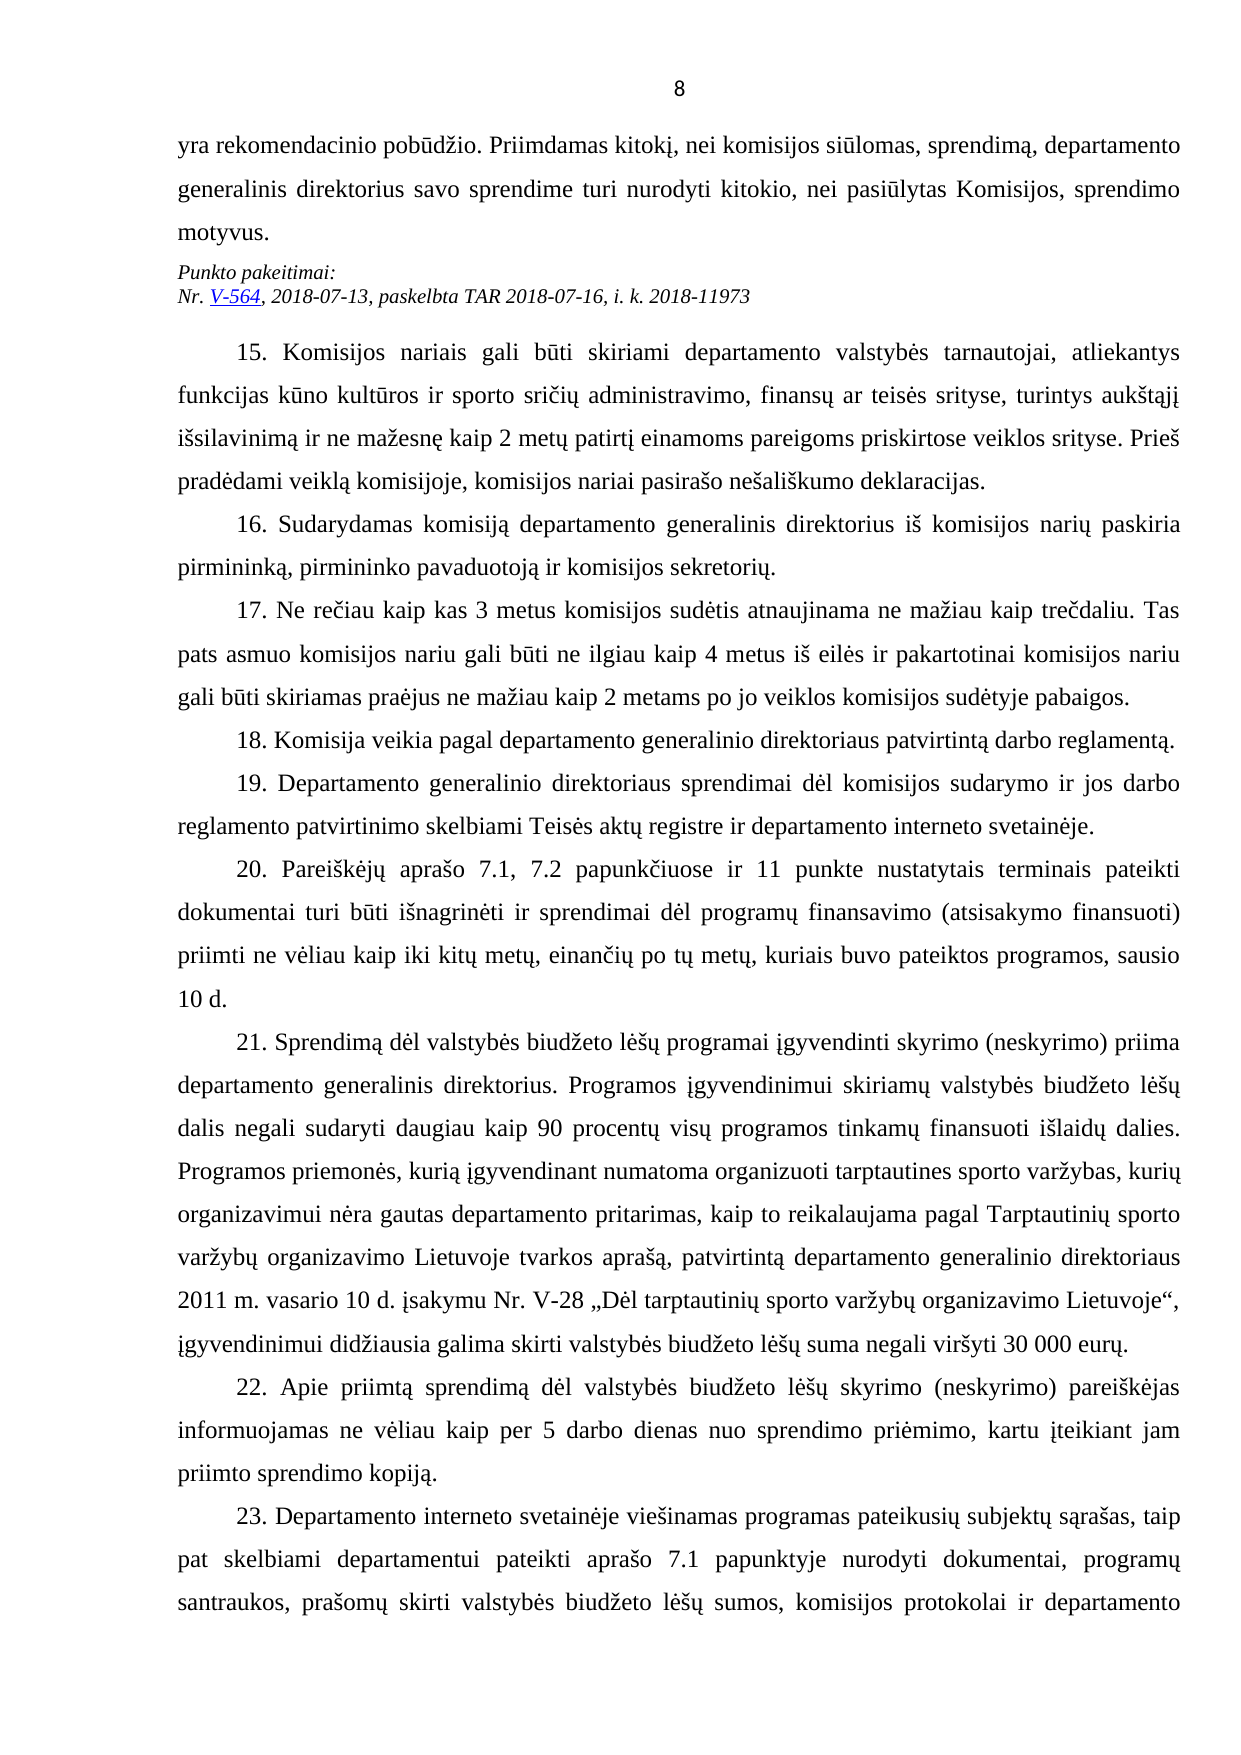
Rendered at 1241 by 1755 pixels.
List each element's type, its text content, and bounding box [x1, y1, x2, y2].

text yra rekomendacinio pobūdžio. Priimdamas kitokį, nei komisijos siūlomas, sprendimą, departamento generalinis direktorius savo sprendime turi nurodyti kitokio, nei pasiūlytas Komisijos, sprendimo motyvus. [177, 131, 1181, 246]
text 23. Departamento interneto svetainėje viešinamas programas pateikusių subjektų sąrašas, taip pat skelbiami departamentui pateikti aprašo 7.1 papunktyje nurodyti dokumentai, programų santraukos, prašomų skirti valstybės biudžeto lėšų sumos, komisijos protokolai ir departamento [177, 1501, 1181, 1616]
text 22. Apie priimtą sprendimą dėl valstybės biudžeto lėšų skyrimo (neskyrimo) pareiškėjas informuojamas ne vėliau kaip per 5 darbo dienas nuo sprendimo priėmimo, kartu įteikiant jam priimto sprendimo kopiją. [177, 1372, 1181, 1487]
text 21. Sprendimą dėl valstybės biudžeto lėšų programai įgyvendinti skyrimo (neskyrimo) priima departamento generalinis direktorius. Programos įgyvendinimui skiriamų valstybės biudžeto lėšų dalis negali sudaryti daugiau kaip 90 procentų visų programos tinkamų finansuoti išlaidų dalies. Programos priemonės, kurią įgyvendinant numatoma organizuoti tarptautines sporto varžybas, kurių organizavimui nėra gautas departamento pritarimas, kaip to reikalaujama pagal Tarptautinių sporto varžybų organizavimo Lietuvoje tvarkos aprašą, patvirtintą departamento generalinio direktoriaus 2011 m. vasario 10 d. įsakymu Nr. V-28 „Dėl tarptautinių sporto varžybų organizavimo Lietuvoje“, įgyvendinimui didžiausia galima skirti valstybės biudžeto lėšų suma negali viršyti 30 000 eurų. [177, 1027, 1181, 1357]
text 15. Komisijos nariais gali būti skiriami departamento valstybės tarnautojai, atliekantys funkcijas kūno kultūros ir sporto sričių administravimo, finansų ar teisės srityse, turintys aukštąjį išsilavinimą ir ne mažesnę kaip 2 metų patirtį einamoms pareigoms priskirtose veiklos srityse. Prieš pradėdami veiklą komisijoje, komisijos nariai pasirašo nešališkumo deklaracijas. [177, 337, 1181, 495]
text 17. Ne rečiau kaip kas 3 metus komisijos sudėtis atnaujinama ne mažiau kaip trečdaliu. Tas pats asmuo komisijos nariu gali būti ne ilgiau kaip 4 metus iš eilės ir pakartotinai komisijos nariu gali būti skiriamas praėjus ne mažiau kaip 2 metams po jo veiklos komisijos sudėtyje pabaigos. [177, 596, 1181, 711]
text 20. Pareiškėjų aprašo 7.1, 7.2 papunkčiuose ir 11 punkte nustatytais terminais pateikti dokumentai turi būti išnagrinėti ir sprendimai dėl programų finansavimo (atsisakymo finansuoti) priimti ne vėliau kaip iki kitų metų, einančių po tų metų, kuriais buvo pateiktos programos, sausio 10 d. [177, 854, 1181, 1012]
text Punkto pakeitimai: [177, 260, 1181, 284]
text 16. Sudarydamas komisiją departamento generalinis direktorius iš komisijos narių paskiria pirmininką, pirmininko pavaduotoją ir komisijos sekretorių. [177, 509, 1181, 581]
text Nr. V-564, 2018-07-13, paskelbta TAR 2018-07-16, i. k. 2018-11973 [177, 284, 1181, 308]
text 19. Departamento generalinio direktoriaus sprendimai dėl komisijos sudarymo ir jos darbo reglamento patvirtinimo skelbiami Teisės aktų registre ir departamento interneto svetainėje. [177, 768, 1181, 840]
text 18. Komisija veikia pagal departamento generalinio direktoriaus patvirtintą darbo reglamentą. [177, 725, 1181, 754]
